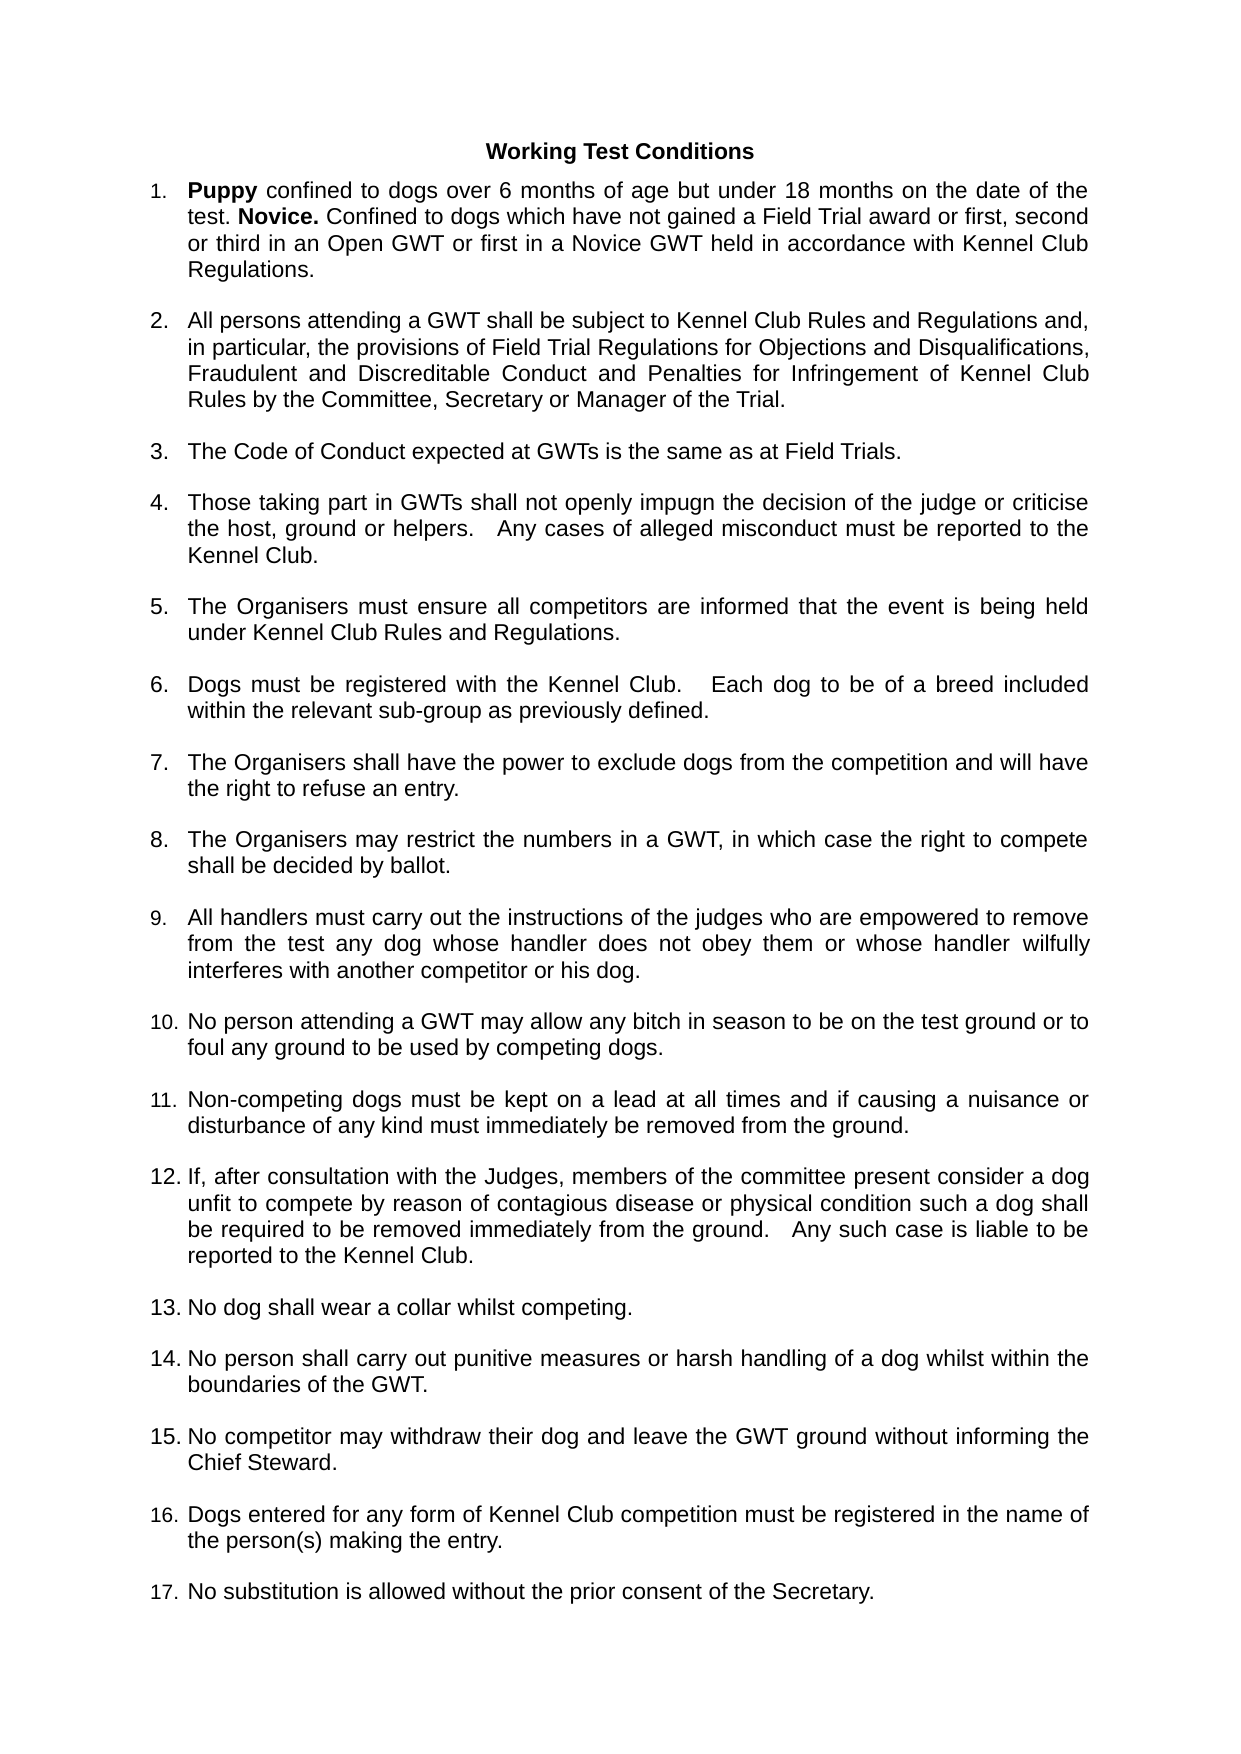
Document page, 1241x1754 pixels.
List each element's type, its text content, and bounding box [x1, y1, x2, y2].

list Those taking part in GWTs shall not openly impugn the decision of the judge or criticise the host, ground or helpers. Any cases of alleged misconduct must be reported to the Kennel Club. [150, 489, 1090, 568]
list The Organisers may restrict the numbers in a GWT, in which case the right to compete shall be decided by ballot. [150, 826, 1090, 879]
list The Organisers shall have the power to exclude dogs from the competition and will have the right to refuse an entry. [150, 748, 1090, 801]
list Dogs must be registered with the Kennel Club. Each dog to be of a breed included within the relevant sub-group as previously defined. [150, 671, 1090, 723]
list No dog shall wear a collar whilst competing. [150, 1294, 1090, 1320]
title Working Test Conditions [150, 138, 1090, 164]
list No person shall carry out punitive measures or harsh handling of a dog whilst within the boundaries of the GWT. [150, 1345, 1090, 1398]
list Dogs entered for any form of Kennel Club competition must be registered in the name of the person(s) making the entry. [150, 1501, 1090, 1553]
list Non-competing dogs must be kept on a lead at all times and if causing a nuisance or disturbance of any kind must immediately be removed from the ground. [150, 1086, 1090, 1138]
list No person attending a GWT may allow any bitch in season to be on the test ground or to foul any ground to be used by competing dogs. [150, 1008, 1090, 1061]
list No substitution is allowed without the prior consent of the Secretary. [150, 1578, 1090, 1604]
list All persons attending a GWT shall be subject to Kennel Club Rules and Regulations and, in particular, the provisions of Field Trial Regulations for Objections and Disqualifications, Fraudulent and Discreditable Conduct and Penalties for Infringement of Kennel Club Rules by the Committee, Secretary or Manager of the Trial. [150, 307, 1090, 413]
list If, after consultation with the Judges, members of the committee present consider a dog unfit to compete by reason of contagious disease or physical condition such a dog shall be required to be removed immediately from the ground. Any such case is liable to be reported to the Kennel Club. [150, 1163, 1090, 1269]
list The Organisers must ensure all competitors are informed that the event is being held under Kennel Club Rules and Regulations. [150, 593, 1090, 646]
list No competitor may withdraw their dog and leave the GWT ground without informing the Chief Steward. [150, 1423, 1090, 1476]
list The Code of Conduct expected at GWTs is the same as at Field Trials. [150, 438, 1090, 464]
list All handlers must carry out the instructions of the judges who are empowered to remove from the test any dog whose handler does not obey them or whose handler wilfully interferes with another competitor or his dog. [150, 904, 1090, 983]
list Puppy confined to dogs over 6 months of age but under 18 months on the date of the test. Novice. Confined to dogs which have not gained a Field Trial award or first, second or third in an Open GWT or first in a Novice GWT held in accordance with Kennel Club Regulations. [150, 177, 1090, 282]
